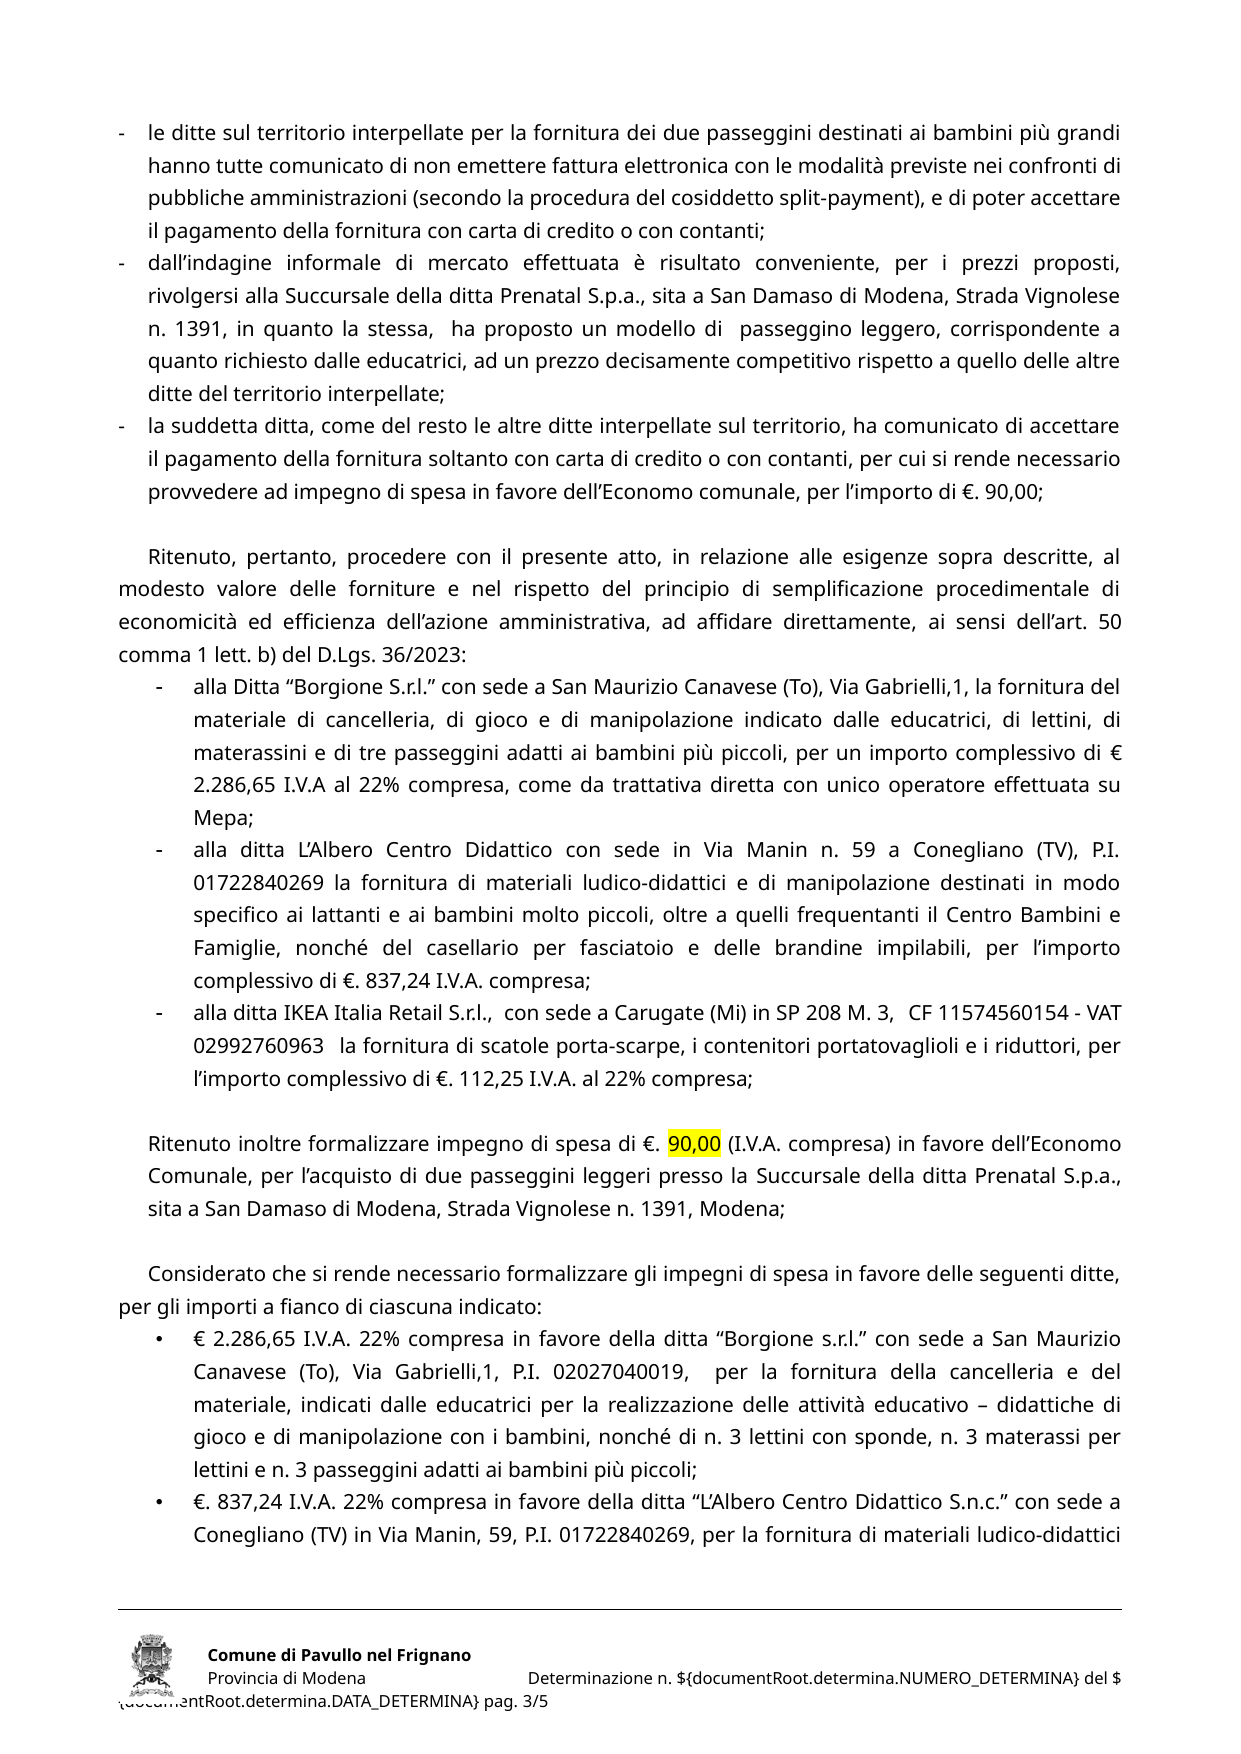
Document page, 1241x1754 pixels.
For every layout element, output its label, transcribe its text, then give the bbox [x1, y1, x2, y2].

list alla ditta L’Albero Centro Didattico con sede in Via Manin n. 59 a Conegliano (TV), P.I. 01722840269 la fornitura di materiali ludico-didattici e di manipolazione destinati in modo specifico ai lattanti e ai bambini molto piccoli, oltre a quelli frequentanti il Centro Bambini e Famiglie, nonché del casellario per fasciatoio e delle brandine impilabili, per l’importo complessivo di €. 837,24 I.V.A. compresa; [156, 835, 1122, 994]
list le ditte sul territorio interpellate per la fornitura dei due passeggini destinati ai bambini più grandi hanno tutte comunicato di non emettere fattura elettronica con le modalità previste nei confronti di pubbliche amministrazioni (secondo la procedura del cosiddetto split-payment), e di poter accettare il pagamento della fornitura con carta di credito o con contanti; [118, 118, 1122, 244]
picture [120, 1631, 183, 1704]
list € 2.286,65 I.V.A. 22% compresa in favore della ditta “Borgione s.r.l.” con sede a San Maurizio Canavese (To), Via Gabrielli,1, P.I. 02027040019, per la fornitura della cancelleria e del materiale, indicati dalle educatrici per la realizzazione delle attività educativo – didattiche di gioco e di manipolazione con i bambini, nonché di n. 3 lettini con sponde, n. 3 materassi per lettini e n. 3 passeggini adatti ai bambini più piccoli; [156, 1324, 1122, 1483]
list la suddetta ditta, come del resto le altre ditte interpellate sul territorio, ha comunicato di accettare il pagamento della fornitura soltanto con carta di credito o con contanti, per cui si rende necessario provvedere ad impegno di spesa in favore dell’Economo comunale, per l’importo di €. 90,00; [118, 412, 1122, 505]
list alla Ditta “Borgione S.r.l.” con sede a San Maurizio Canavese (To), Via Gabrielli,1, la fornitura del materiale di cancelleria, di gioco e di manipolazione indicato dalle educatrici, di lettini, di materassini e di tre passeggini adatti ai bambini più piccoli, per un importo complessivo di € 2.286,65 I.V.A al 22% compresa, come da trattativa diretta con unico operatore effettuata su Mepa; [156, 672, 1122, 831]
list alla ditta IKEA Italia Retail S.r.l., con sede a Carugate (Mi) in SP 208 M. 3, CF 11574560154 - VAT 02992760963 la fornitura di scatole porta-scarpe, i contenitori portatovaglioli e i riduttori, per l’importo complessivo di €. 112,25 I.V.A. al 22% compresa; [156, 998, 1122, 1092]
text Ritenuto, pertanto, procedere con il presente atto, in relazione alle esigenze sopra descritte, al modesto valore delle forniture e nel rispetto del principio di semplificazione procedimentale di economicità ed efficienza dell’azione amministrativa, ad affidare direttamente, ai sensi dell’art. 50 comma 1 lett. b) del D.Lgs. 36/2023: [118, 542, 1122, 668]
list €. 837,24 I.V.A. 22% compresa in favore della ditta “L’Albero Centro Didattico S.n.c.” con sede a Conegliano (TV) in Via Manin, 59, P.I. 01722840269, per la fornitura di materiali ludico-didattici [156, 1487, 1122, 1548]
list Ritenuto inoltre formalizzare impegno di spesa di €. 90,00 (I.V.A. compresa) in favore dell’Economo Comunale, per l’acquisto di due passeggini leggeri presso la Succursale della ditta Prenatal S.p.a., sita a San Damaso di Modena, Strada Vignolese n. 1391, Modena; [118, 1129, 1122, 1222]
list dall’indagine informale di mercato effettuata è risultato conveniente, per i prezzi proposti, rivolgersi alla Succursale della ditta Prenatal S.p.a., sita a San Damaso di Modena, Strada Vignolese n. 1391, in quanto la stessa, ha proposto un modello di passeggino leggero, corrispondente a quanto richiesto dalle educatrici, ad un prezzo decisamente competitivo rispetto a quello delle altre ditte del territorio interpellate; [118, 248, 1122, 407]
text Considerato che si rende necessario formalizzare gli impegni di spesa in favore delle seguenti ditte, per gli importi a fianco di ciascuna indicato: [118, 1259, 1122, 1320]
